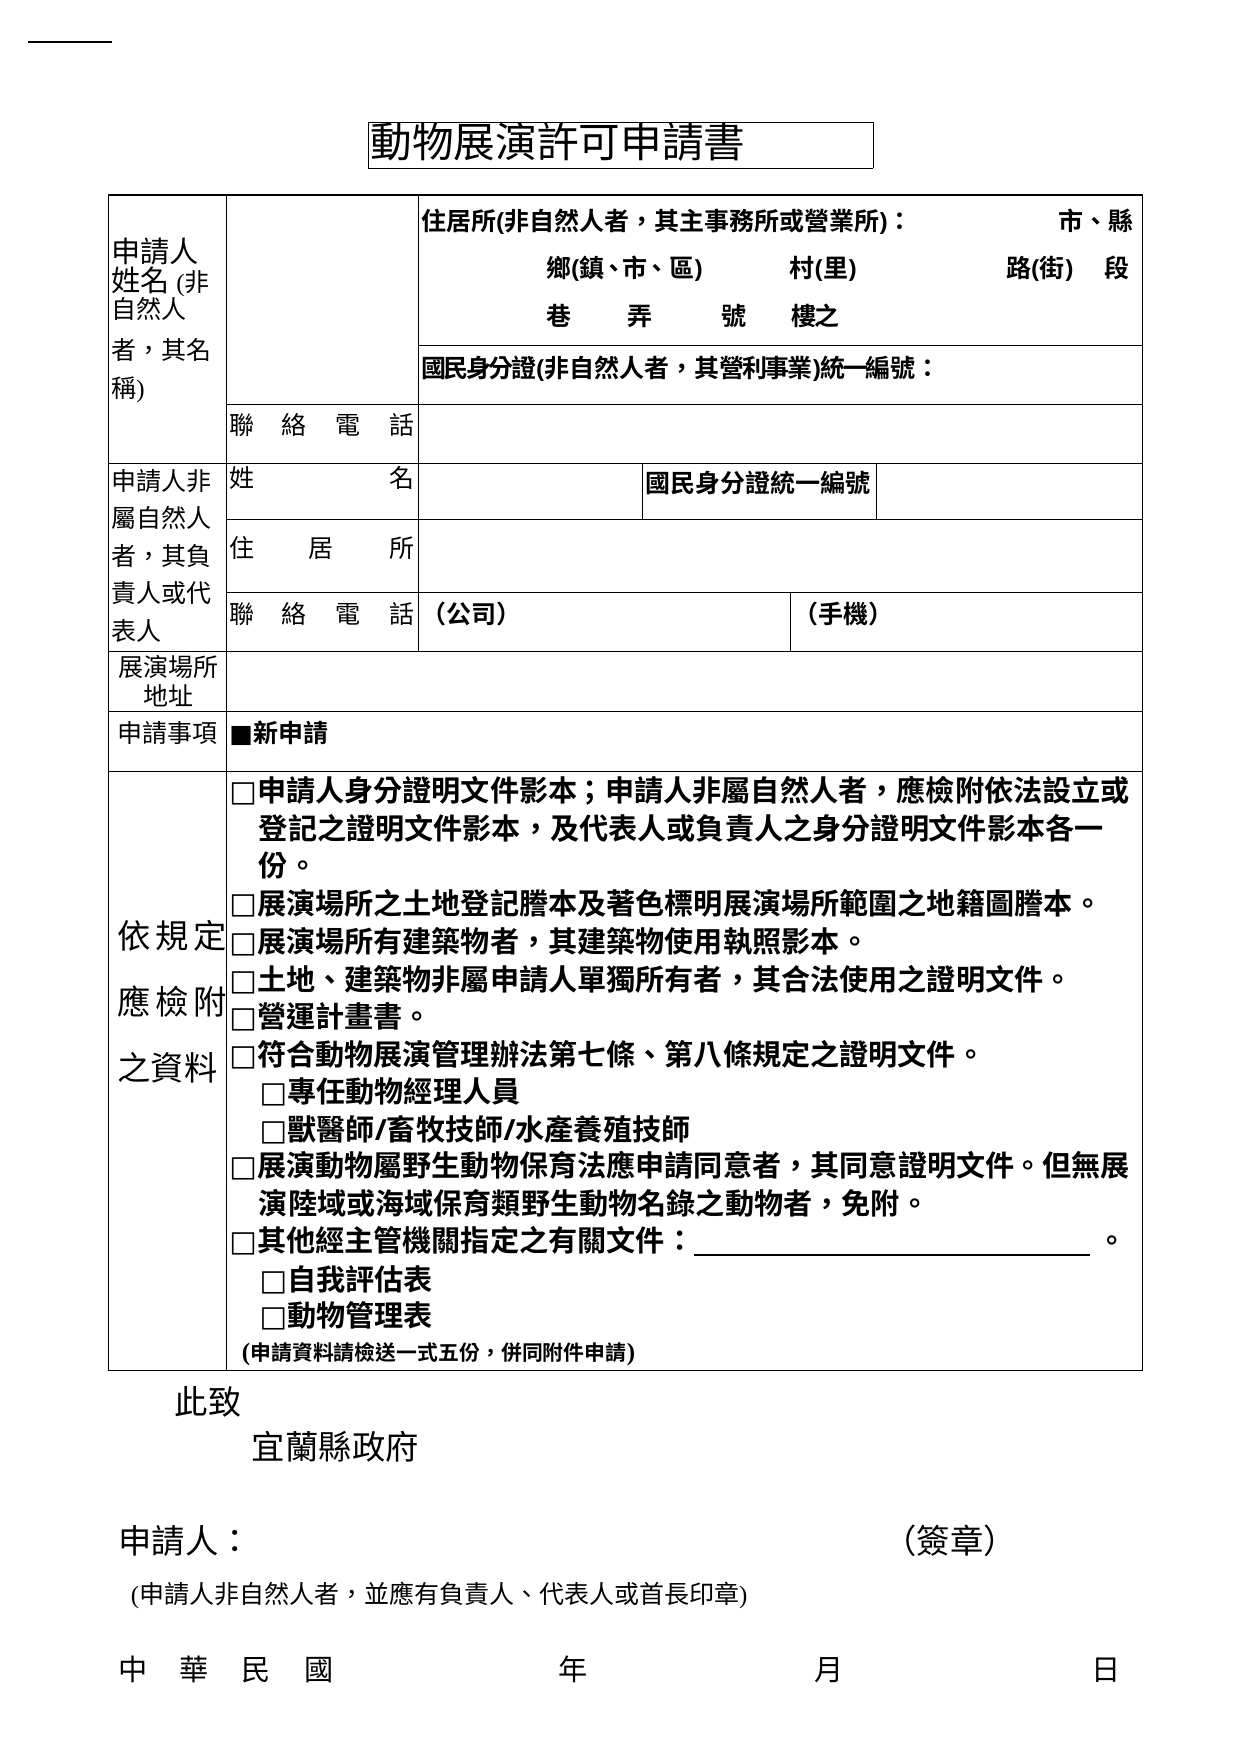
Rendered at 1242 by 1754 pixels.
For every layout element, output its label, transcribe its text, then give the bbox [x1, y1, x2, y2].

table_cell [419, 520, 1142, 592]
table_header 住居所(非自然人者，其主事務所或營業所)： 市、縣 鄉(鎮、市、區) 村(里) 路(街) 段 巷 弄 號 樓之 [419, 196, 1142, 345]
table_cell （公司） [419, 593, 790, 651]
table_cell [419, 464, 642, 519]
table_cell 姓 名 [227, 464, 418, 519]
table_header [227, 196, 418, 404]
table_cell [419, 405, 1142, 463]
table_cell 申請事項 [109, 712, 226, 771]
table_cell 依規定 應檢附 之資料 [109, 772, 226, 1370]
table_cell [877, 464, 1142, 519]
table_cell 國民身分證統一編號 [643, 464, 876, 519]
text 中 華 民 國 年 月 日 [118, 1646, 1146, 1689]
table_cell 聯 絡 電 話 [227, 593, 418, 651]
table_cell 展演場所 地址 [109, 652, 226, 711]
table_cell （手機） [791, 593, 1142, 651]
table_cell [227, 652, 1142, 711]
table_cell 住 居 所 [227, 520, 418, 592]
text 申請人： （簽章） [118, 1515, 1146, 1563]
text (申請人非自然人者，並應有負責人、代表人或首長印章) [131, 1575, 1146, 1611]
text 此致 [174, 1371, 1146, 1420]
table_cell □申請人身分證明文件影本；申請人非屬自然人者，應檢附依法設立或 登記之證明文件影本，及代表人或負責人之身分證明文件影本各一 份。 □展演場所之土地登記謄本及著色標明展演場所範圍之地籍圖謄本。 □展演場所有建築物者，其建築物使用執照影本。 □土地、建築物非屬申請人單獨所有者，其合法使用之證明文件。 □營運計畫書。 □符合動物展演管理辦法第七條、第八條規定之證明文件。 □專任動物經理人員 □獸醫師/畜牧技師/水產養殖技師 □展演動物屬野生動物保育法應申請同意者，其同意證明文件。但無展 演陸域或海域保育類野生動物名錄之動物者，免附。 □其他經主管機關指定之有關文件： 。 □自我評估表 □動物管理表 (申請資料請檢送一式五份，併同附件申請) [227, 772, 1142, 1370]
table_header 申請人 姓名 (非自然人 者，其名 稱) [109, 196, 226, 463]
table_cell 聯 絡 電 話 [227, 405, 418, 463]
table_cell ■新申請 [227, 712, 1142, 771]
text 宜蘭縣政府 [252, 1420, 1146, 1469]
table_cell 國民身分證(非自然人者，其營利事業)統一編號： [419, 346, 1142, 404]
table_cell 申請人非 屬自然人 者，其負 責人或代 表人 [109, 464, 226, 651]
